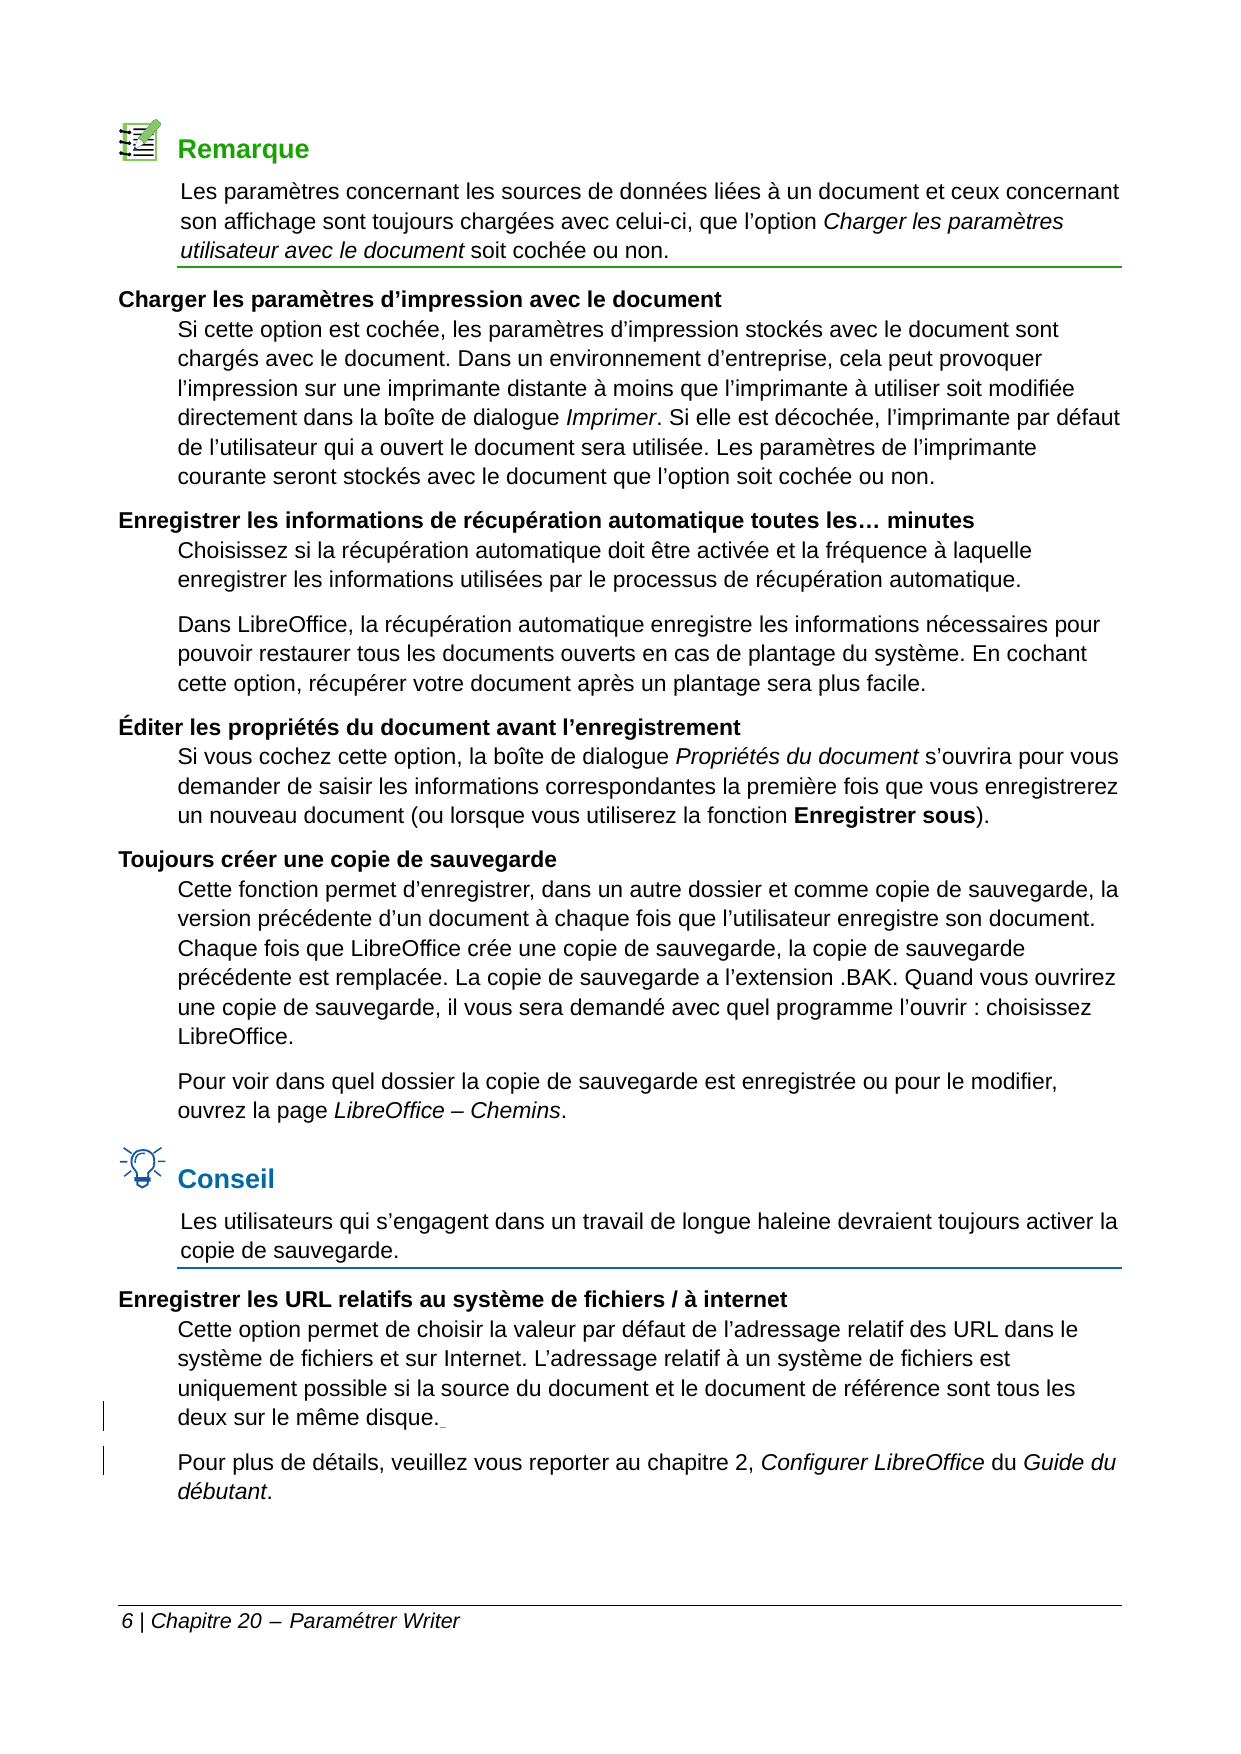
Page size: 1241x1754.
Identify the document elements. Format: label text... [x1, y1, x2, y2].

list Cette fonction permet d’enregistrer, dans un autre dossier et comme copie de sauvegarde, la version précédente d’un document à chaque fois que l’utilisateur enregistre son document. Chaque fois que LibreOffice crée une copie de sauvegarde, la copie de sauvegarde précédente est remplacée. La copie de sauvegarde a l’extension .BAK. Quand vous ouvrirez une copie de sauvegarde, il vous sera demandé avec quel programme l’ouvrir : choisissez LibreOffice. [177, 873, 1122, 1050]
subtitle Enregistrer les URL relatifs au système de fichiers / à internet [118, 1283, 1122, 1313]
list Si vous cochez cette option, la boîte de dialogue Propriétés du document s’ouvrira pour vous demander de saisir les informations correspondantes la première fois que vous enregistrerez un nouveau document (ou lorsque vous utiliserez la fonction Enregistrer sous). [177, 740, 1122, 828]
list Cette option permet de choisir la valeur par défaut de l’adressage relatif des URL dans le système de fichiers et sur Internet. L’adressage relatif à un système de fichiers est uniquement possible si la source du document et le document de référence sont tous les deux sur le même disque. Pour plus de détails, veuillez vous reporter au chapitre 2, Configurer LibreOffice du Guide du débutant. [177, 1313, 1122, 1504]
list Pour voir dans quel dossier la copie de sauvegarde est enregistrée ou pour le modifier, ouvrez la page LibreOffice – Chemins. [177, 1064, 1122, 1123]
list Choisissez si la récupération automatique doit être activée et la fréquence à laquelle enregistrer les informations utilisées par le processus de récupération automatique. [177, 534, 1122, 593]
text Les paramètres concernant les sources de données liées à un document et ceux concernant son affichage sont toujours chargées avec celui-ci, que l’option Charger les paramètres utilisateur avec le document soit cochée ou non. [177, 172, 1122, 266]
list Conseil [118, 1146, 1122, 1194]
list Dans LibreOffice, la récupération automatique enregistre les informations nécessaires pour pouvoir restaurer tous les documents ouverts en cas de plantage du système. En cochant cette option, récupérer votre document après un plantage sera plus facile. [177, 607, 1122, 696]
list Remarque [118, 118, 1122, 164]
subtitle Charger les paramètres d’impression avec le document [118, 283, 1122, 312]
subtitle Enregistrer les informations de récupération automatique toutes les… minutes [118, 504, 1122, 534]
text Les utilisateurs qui s’engagent dans un travail de longue haleine devraient toujours activer la copie de sauvegarde. [177, 1202, 1122, 1267]
subtitle Éditer les propriétés du document avant l’enregistrement [118, 711, 1122, 740]
subtitle Toujours créer une copie de sauvegarde [118, 843, 1122, 873]
list Si cette option est cochée, les paramètres d’impression stockés avec le document sont chargés avec le document. Dans un environnement d’entreprise, cela peut provoquer l’impression sur une imprimante distante à moins que l’imprimante à utiliser soit modifiée directement dans la boîte de dialogue Imprimer. Si elle est décochée, l’imprimante par défaut de l’utilisateur qui a ouvert le document sera utilisée. Les paramètres de l’imprimante courante seront stockés avec le document que l’option soit cochée ou non. [177, 312, 1122, 489]
